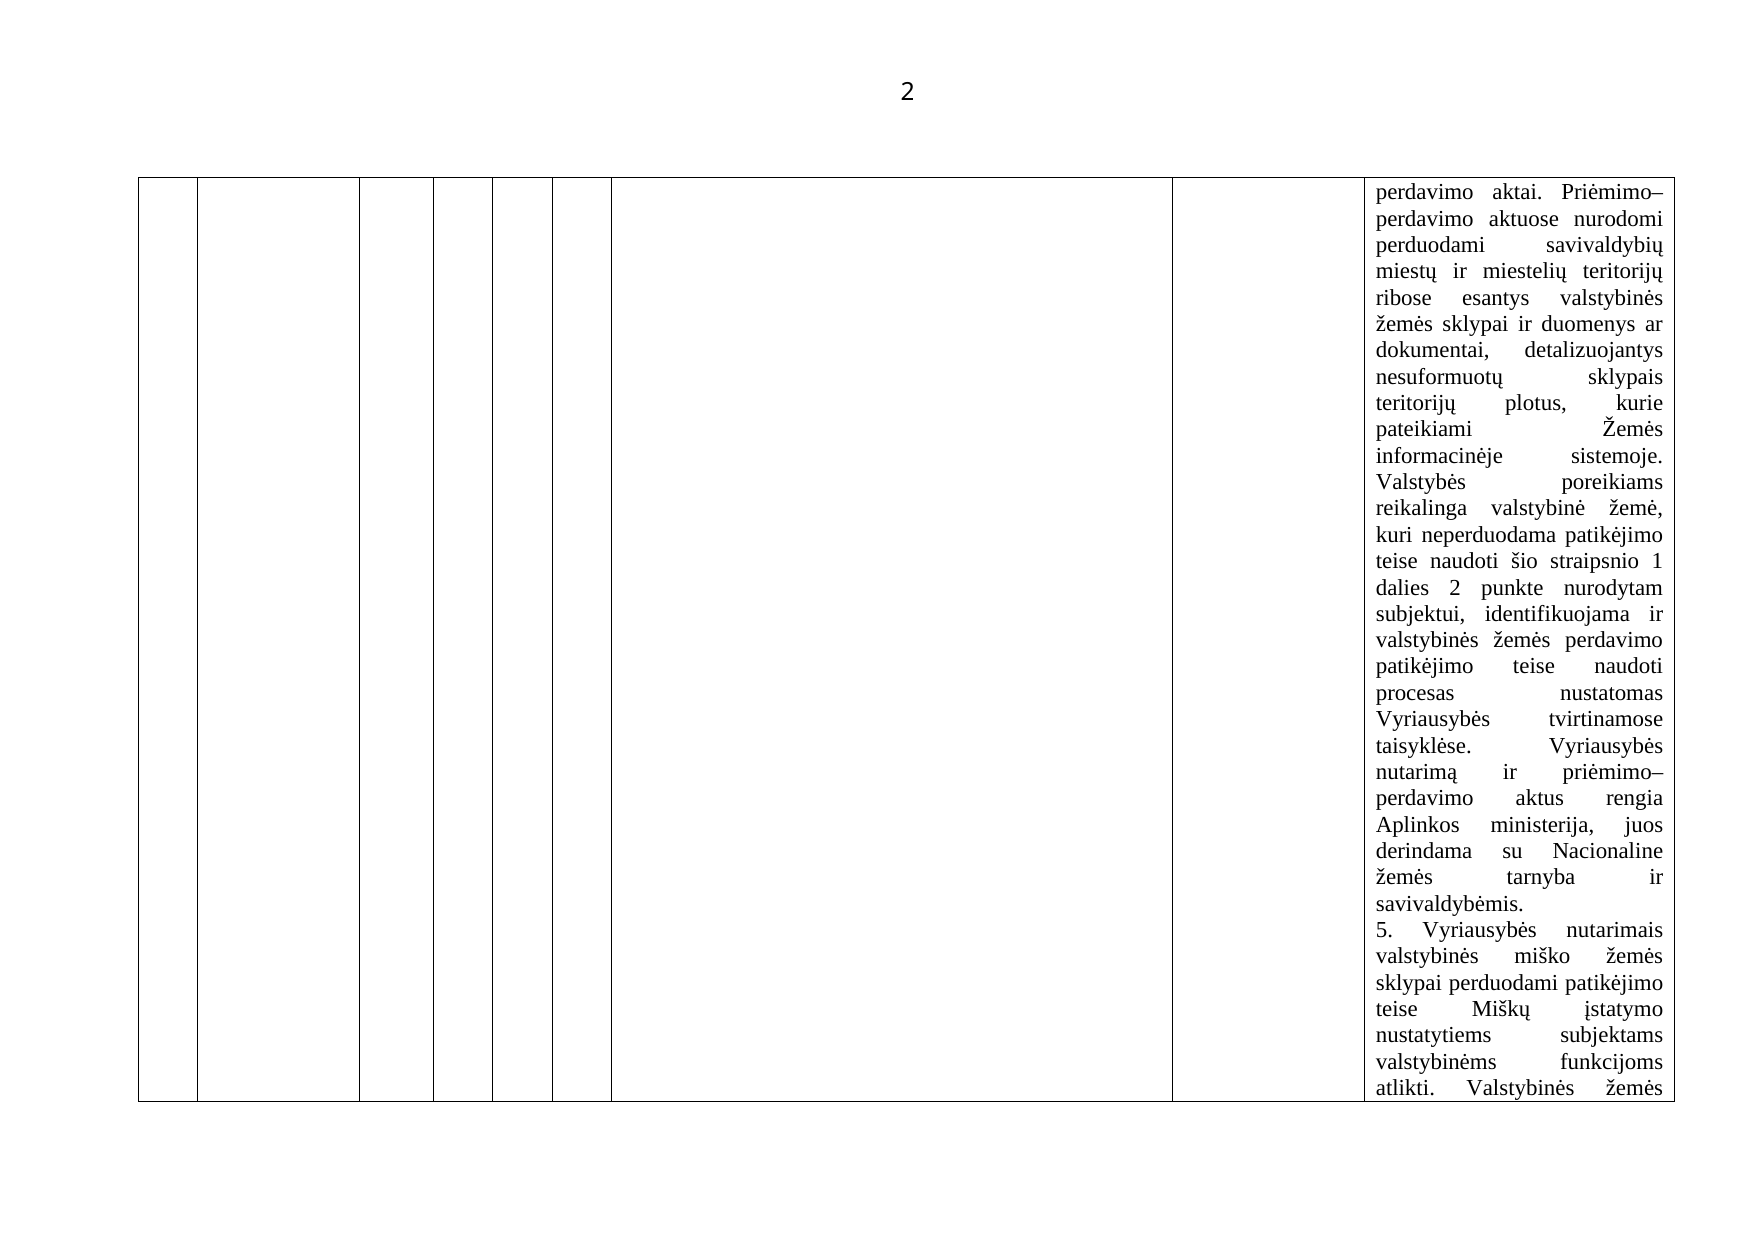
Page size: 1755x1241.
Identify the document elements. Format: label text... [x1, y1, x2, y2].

table_cell [1173, 178, 1364, 1101]
table_cell [139, 178, 197, 1101]
table_cell [434, 178, 492, 1101]
table_cell [553, 178, 611, 1101]
table_cell perdavimo aktai. Priėmimo–perdavimo aktuose nurodomi perduodami savivaldybių miestų ir miestelių teritorijų ribose esantys valstybinės žemės sklypai ir duomenys ar dokumentai, detalizuojantys nesuformuotų sklypais teritorijų plotus, kurie pateikiami Žemės informacinėje sistemoje. Valstybės poreikiams reikalinga valstybinė žemė, kuri neperduodama patikėjimo teise naudoti šio straipsnio 1 dalies 2 punkte nurodytam subjektui, identifikuojama ir valstybinės žemės perdavimo patikėjimo teise naudoti procesas nustatomas Vyriausybės tvirtinamose taisyklėse. Vyriausybės nutarimą ir priėmimo–perdavimo aktus rengia Aplinkos ministerija, juos derindama su Nacionaline žemės tarnyba ir savivaldybėmis. 5. Vyriausybės nutarimais valstybinės miško žemės sklypai perduodami patikėjimo teise Miškų įstatymo nustatytiems subjektams valstybinėms funkcijoms atlikti. Valstybinės žemės [1365, 178, 1674, 1101]
table_cell [198, 178, 359, 1101]
table_cell [360, 178, 433, 1101]
table_cell [493, 178, 552, 1101]
table_cell [612, 178, 1172, 1101]
